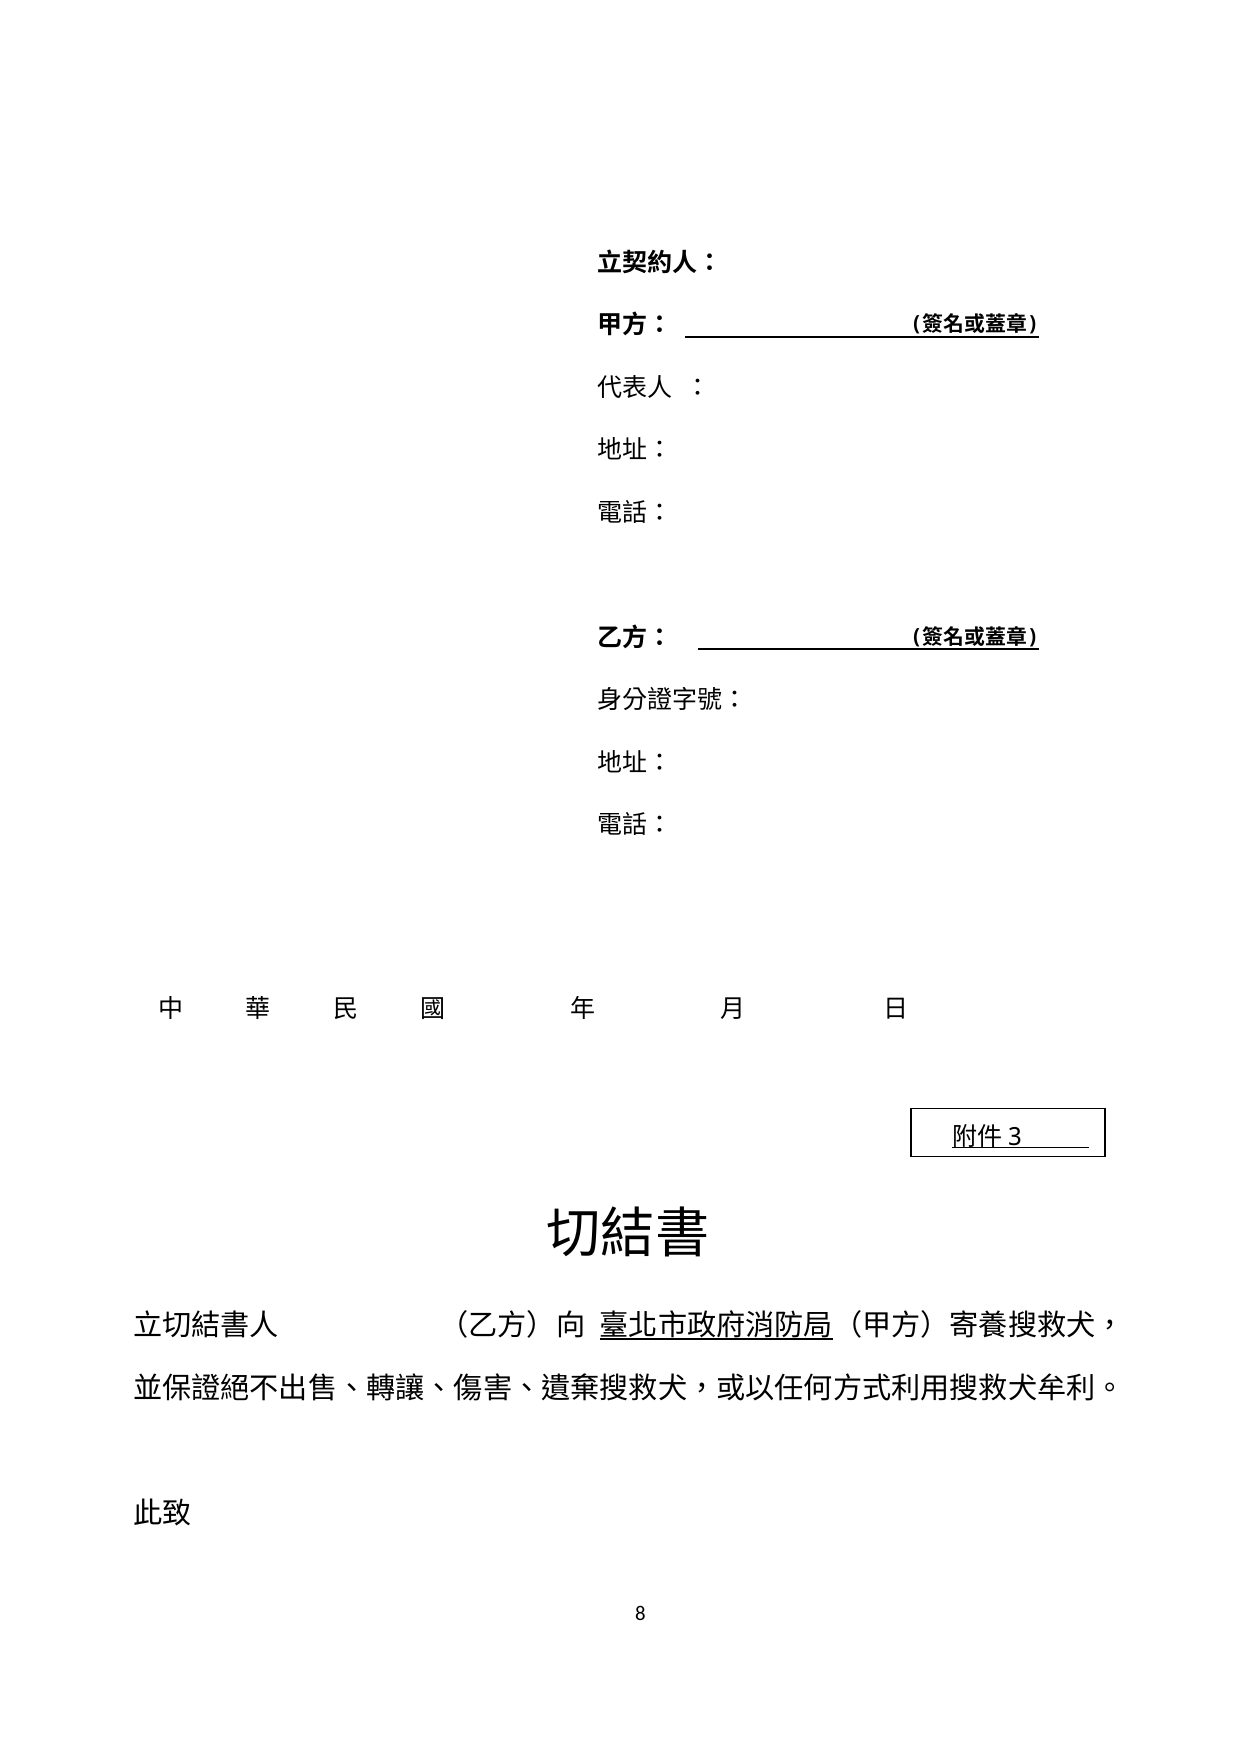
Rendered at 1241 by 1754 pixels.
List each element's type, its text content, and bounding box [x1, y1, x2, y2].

text 立切結書人 （乙方）向 臺北市政府消防局（甲方）寄養搜救犬，並保證絕不出售、轉讓、傷害、遺棄搜救犬，或以任何方式利用搜救犬牟利。 [133, 1281, 1122, 1406]
text 立契約人： [162, 219, 1072, 281]
text 電話： [162, 469, 1072, 531]
text 地址： [162, 406, 1072, 469]
text 代表人 ： [162, 344, 1072, 406]
text 身分證字號： [162, 656, 1072, 719]
text 電話： [162, 781, 1072, 844]
text 附件3 [952, 1116, 1089, 1147]
text 切結書 [133, 1156, 1122, 1281]
text 中 華 民 國 年 月 日 [158, 969, 1124, 1025]
text 乙方： (簽名或蓋章) [162, 594, 1072, 656]
text 甲方： (簽名或蓋章) [162, 281, 1072, 344]
text 地址： [162, 719, 1072, 781]
text 此致 [133, 1469, 1122, 1531]
